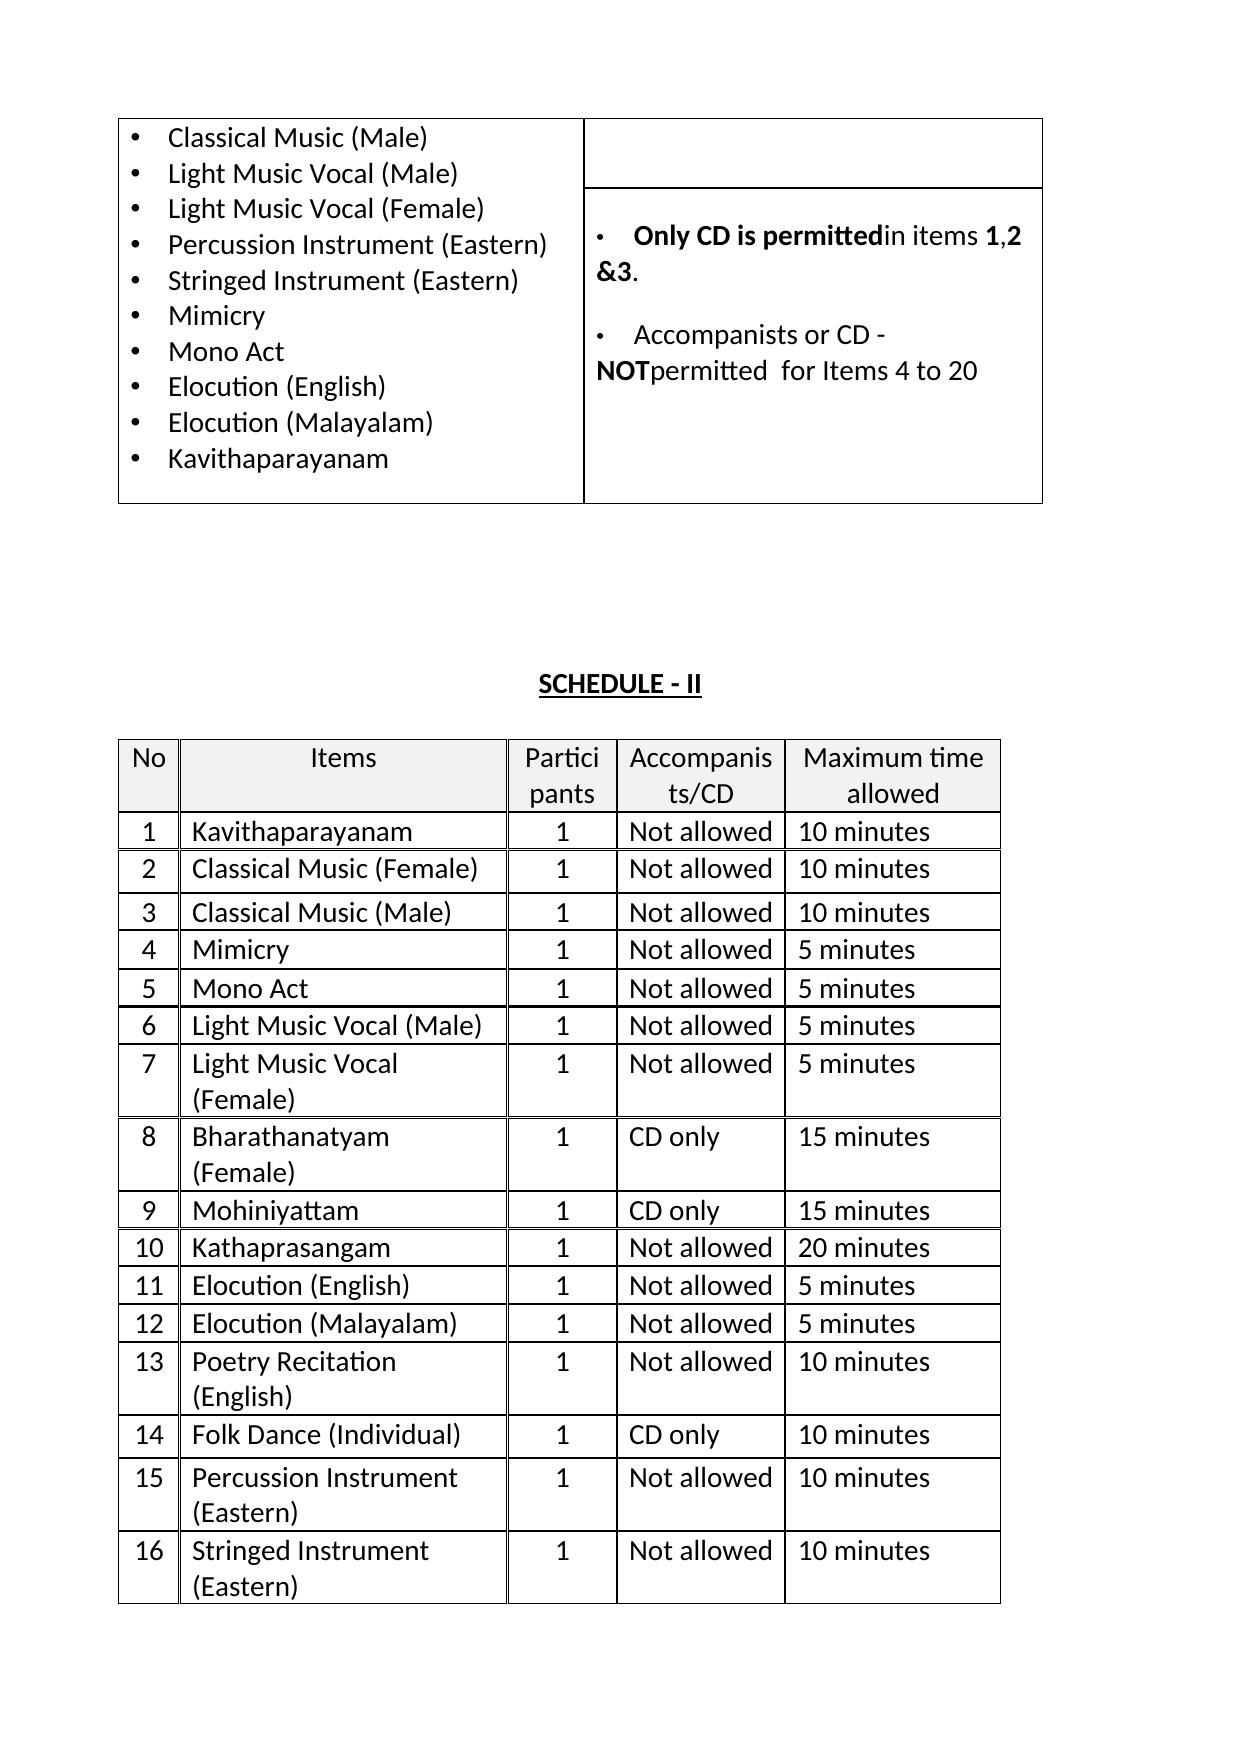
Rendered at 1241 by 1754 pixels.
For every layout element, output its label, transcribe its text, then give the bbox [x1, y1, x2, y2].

table_cell 15 minutes [786, 1192, 1000, 1227]
table_cell 10 minutes [786, 894, 1000, 929]
table_header Participants [509, 740, 616, 811]
table_cell Not allowed [618, 1343, 784, 1414]
table_cell Poetry Recitation (English) [181, 1343, 506, 1414]
text SCHEDULE - II [118, 665, 1122, 701]
table_cell CD only [618, 1416, 784, 1457]
table_cell Mohiniyattam [181, 1192, 506, 1227]
table_cell 5 minutes [786, 1267, 1000, 1303]
table_header Accompanists/CD [618, 740, 784, 811]
table_cell 8 [119, 1119, 178, 1190]
table_cell Light Music Vocal (Female) [181, 1045, 506, 1116]
table_header Maximum time allowed [786, 740, 1000, 811]
table_cell 14 [119, 1416, 178, 1457]
table_cell Percussion Instrument (Eastern) [181, 1459, 506, 1530]
table_cell Classical Music (Female) [181, 851, 506, 892]
table_cell 3 [119, 894, 178, 929]
table_cell 1 [509, 1119, 616, 1190]
table_cell 10 minutes [786, 1532, 1000, 1603]
table_cell Mimicry [181, 931, 506, 968]
table_cell Elocution (Malayalam) [181, 1305, 506, 1341]
table_cell 5 [119, 970, 178, 1005]
table_cell 1 [509, 931, 616, 968]
table_cell 1 [509, 1459, 616, 1530]
table_cell Not allowed [618, 970, 784, 1005]
table_cell 1 [119, 813, 178, 848]
table_cell 1 [509, 851, 616, 892]
table_cell Kavithaparayanam [181, 813, 506, 848]
table_cell 10 minutes [786, 851, 1000, 892]
table_cell 1 [509, 1416, 616, 1457]
table_cell 1 [509, 1192, 616, 1227]
table_cell 5 minutes [786, 1008, 1000, 1043]
table_cell 10 minutes [786, 1416, 1000, 1457]
table_cell 5 minutes [786, 1305, 1000, 1341]
table_cell Elocution (English) [181, 1267, 506, 1303]
table_cell [585, 119, 1042, 187]
table_cell 1 [509, 1230, 616, 1265]
table_cell Not allowed [618, 813, 784, 848]
table_cell 10 minutes [786, 1459, 1000, 1530]
table_cell Not allowed [618, 1045, 784, 1116]
table_cell CD only [618, 1192, 784, 1227]
table_cell 5 minutes [786, 1045, 1000, 1116]
table_header No [119, 740, 178, 811]
table_cell 1 [509, 1045, 616, 1116]
table_cell 5 minutes [786, 970, 1000, 1005]
table_cell 9 [119, 1192, 178, 1227]
table_cell 1 [509, 1267, 616, 1303]
table_cell 15 minutes [786, 1119, 1000, 1190]
table_cell Stringed Instrument (Eastern) [181, 1532, 506, 1603]
table_cell 10 minutes [786, 813, 1000, 848]
table_cell 6 [119, 1008, 178, 1043]
table_cell Not allowed [618, 851, 784, 892]
table_cell 1 [509, 1305, 616, 1341]
table_cell 1 [509, 970, 616, 1005]
table_cell Not allowed [618, 1008, 784, 1043]
table_cell 2 [119, 851, 178, 892]
table_cell Not allowed [618, 1230, 784, 1265]
table_cell 10 [119, 1230, 178, 1265]
table_cell Mono Act [181, 970, 506, 1005]
table_cell Kathaprasangam [181, 1230, 506, 1265]
table_cell Bharathanatyam (Female) [181, 1119, 506, 1190]
table_header Items [181, 740, 506, 811]
table_cell CD only [618, 1119, 784, 1190]
table_cell 15 [119, 1459, 178, 1530]
table_cell Mohiniyattam Bharathanatyam (Female) Folk Dance (Individual) Kathaprasangam Classical Music (Female) Classical Music (Male) Light Music Vocal (Male) Light Music Vocal (Female) Percussion Instrument (Eastern) Stringed Instrument (Eastern) Mimicry Mono Act Elocution (English) Elocution (Malayalam) Kavithaparayanam [119, 119, 583, 503]
table_cell Only CD is permittedin items 1,2 &3. Accompanists or CD - NOTpermitted for Items 4 to 20 [585, 189, 1042, 503]
table_cell Not allowed [618, 894, 784, 929]
table_cell 1 [509, 813, 616, 848]
table_cell Not allowed [618, 1267, 784, 1303]
table_cell Light Music Vocal (Male) [181, 1008, 506, 1043]
table_cell 1 [509, 1008, 616, 1043]
table_cell 12 [119, 1305, 178, 1341]
table_cell Not allowed [618, 1459, 784, 1530]
table_cell Not allowed [618, 1305, 784, 1341]
table_cell 13 [119, 1343, 178, 1414]
table_cell 4 [119, 931, 178, 968]
table_cell 20 minutes [786, 1230, 1000, 1265]
table_cell 16 [119, 1532, 178, 1603]
table_cell Folk Dance (Individual) [181, 1416, 506, 1457]
table_cell 5 minutes [786, 931, 1000, 968]
table_cell 1 [509, 1532, 616, 1603]
table_cell Classical Music (Male) [181, 894, 506, 929]
table_cell 1 [509, 894, 616, 929]
table_cell 1 [509, 1343, 616, 1414]
table_cell 11 [119, 1267, 178, 1303]
table_cell 10 minutes [786, 1343, 1000, 1414]
table_cell 7 [119, 1045, 178, 1116]
table_cell Not allowed [618, 1532, 784, 1603]
table_cell Not allowed [618, 931, 784, 968]
